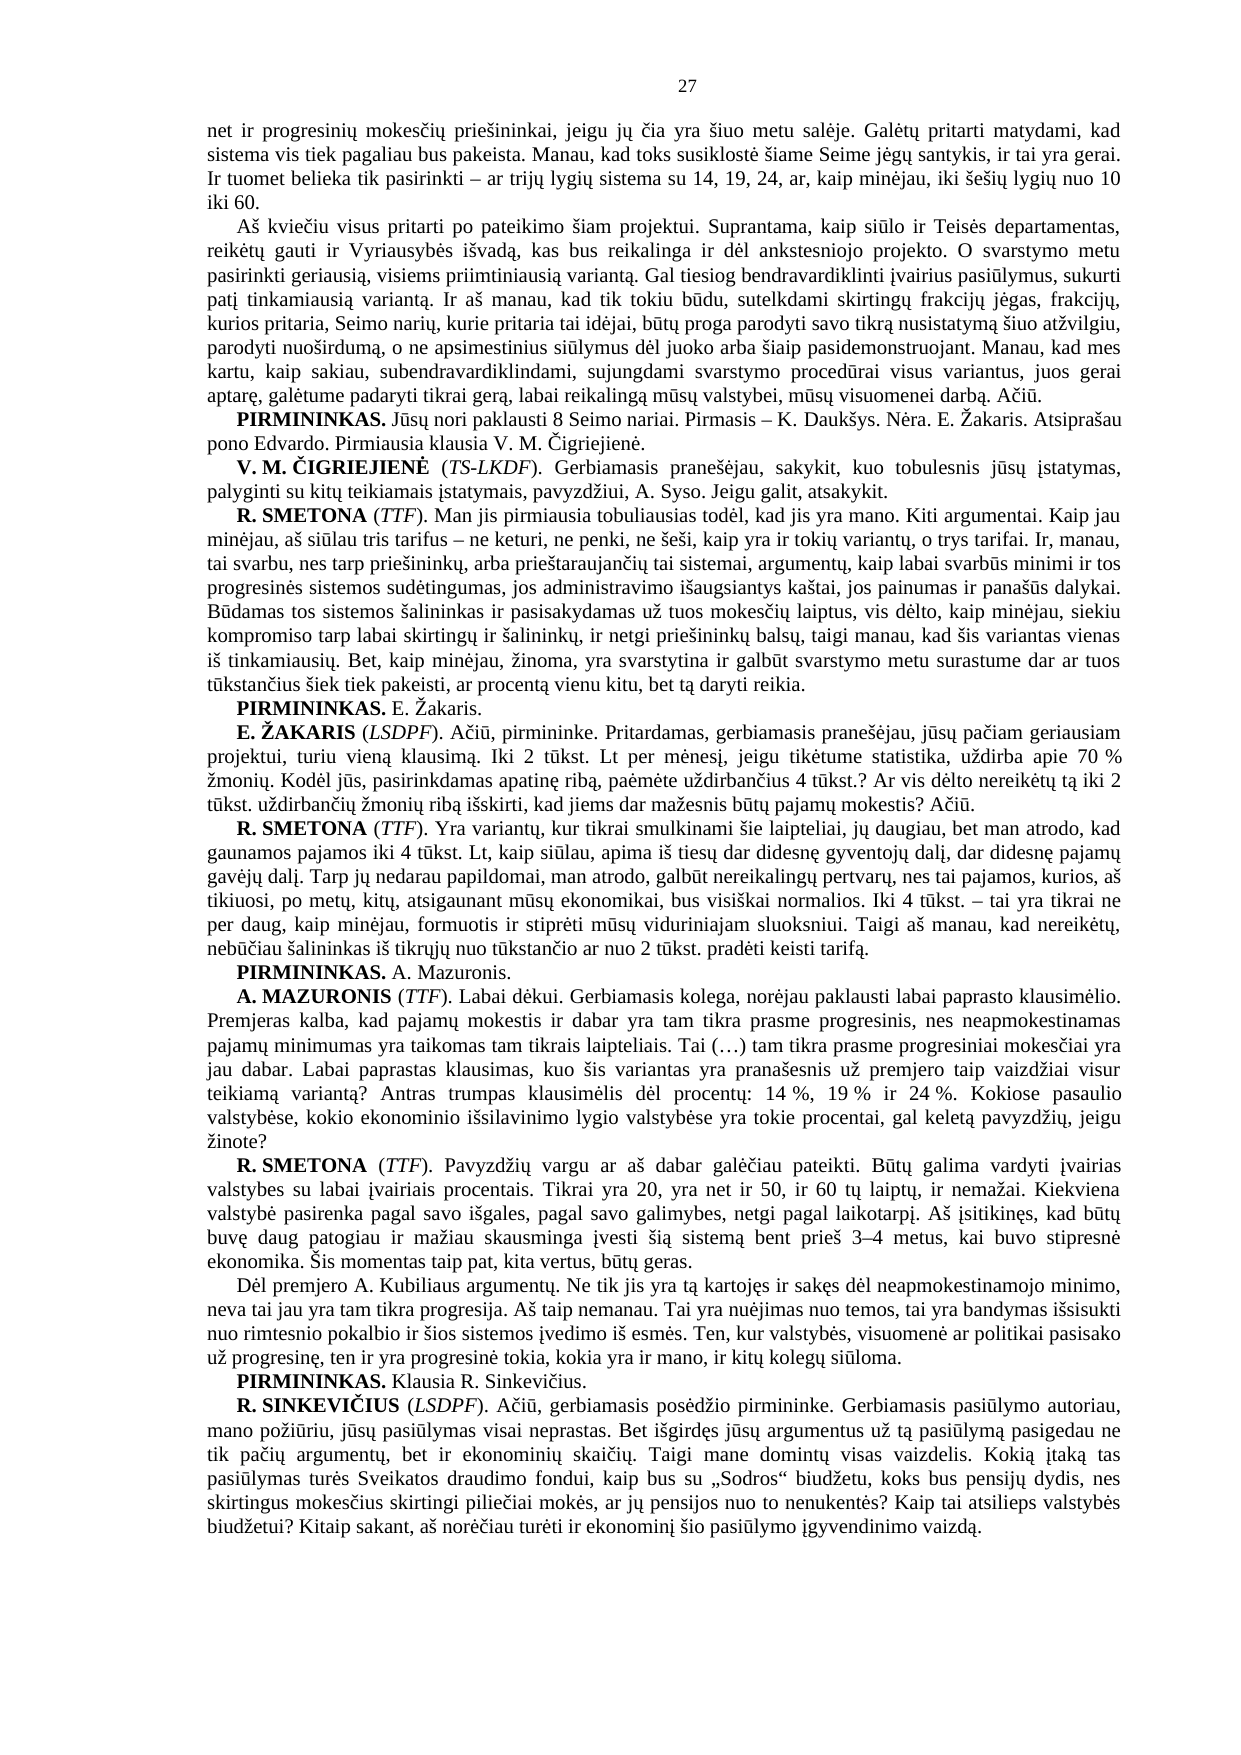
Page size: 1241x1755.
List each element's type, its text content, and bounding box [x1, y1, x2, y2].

text PIRMININKAS. Jūsų nori paklausti 8 Seimo nariai. Pirmasis – K. Daukšys. Nėra. E. Žakaris. Atsiprašau pono Edvardo. Pirmiausia klausia V. M. Čigriejienė. [207, 407, 1122, 455]
text R. SMETONA (TTF). Yra variantų, kur tikrai smulkinami šie laipteliai, jų daugiau, bet man atrodo, kad gaunamos pajamos iki 4 tūkst. Lt, kaip siūlau, apima iš tiesų dar didesnę gyventojų dalį, dar didesnę pajamų gavėjų dalį. Tarp jų nedarau papildomai, man atrodo, galbūt nereikalingų pertvarų, nes tai pajamos, kurios, aš tikiuosi, po metų, kitų, atsigaunant mūsų ekonomikai, bus visiškai normalios. Iki 4 tūkst. – tai yra tikrai ne per daug, kaip minėjau, formuotis ir stiprėti mūsų viduriniajam sluoksniui. Taigi aš manau, kad nereikėtų, nebūčiau šalininkas iš tikrųjų nuo tūkstančio ar nuo 2 tūkst. pradėti keisti tarifą. [207, 816, 1122, 960]
text R. SMETONA (TTF). Man jis pirmiausia tobuliausias todėl, kad jis yra mano. Kiti argumentai. Kaip jau minėjau, aš siūlau tris tarifus – ne keturi, ne penki, ne šeši, kaip yra ir tokių variantų, o trys tarifai. Ir, manau, tai svarbu, nes tarp priešininkų, arba prieštaraujančių tai sistemai, argumentų, kaip labai svarbūs minimi ir tos progresinės sistemos sudėtingumas, jos administravimo išaugsiantys kaštai, jos painumas ir panašūs dalykai. Būdamas tos sistemos šalininkas ir pasisakydamas už tuos mokesčių laiptus, vis dėlto, kaip minėjau, siekiu kompromiso tarp labai skirtingų ir šalininkų, ir netgi priešininkų balsų, taigi manau, kad šis variantas vienas iš tinkamiausių. Bet, kaip minėjau, žinoma, yra svarstytina ir galbūt svarstymo metu surastume dar ar tuos tūkstančius šiek tiek pakeisti, ar procentą vienu kitu, bet tą daryti reikia. [207, 503, 1122, 696]
text Dėl premjero A. Kubiliaus argumentų. Ne tik jis yra tą kartojęs ir sakęs dėl neapmokestinamojo minimo, neva tai jau yra tam tikra progresija. Aš taip nemanau. Tai yra nuėjimas nuo temos, tai yra bandymas išsisukti nuo rimtesnio pokalbio ir šios sistemos įvedimo iš esmės. Ten, kur valstybės, visuomenė ar politikai pasisako už progresinę, ten ir yra progresinė tokia, kokia yra ir mano, ir kitų kolegų siūloma. [207, 1273, 1122, 1369]
text V. M. ČIGRIEJIENĖ (TS-LKDF). Gerbiamasis pranešėjau, sakykit, kuo tobulesnis jūsų įstatymas, palyginti su kitų teikiamais įstatymais, pavyzdžiui, A. Syso. Jeigu galit, atsakykit. [207, 455, 1122, 503]
text A. MAZURONIS (TTF). Labai dėkui. Gerbiamasis kolega, norėjau paklausti labai paprasto klausimėlio. Premjeras kalba, kad pajamų mokestis ir dabar yra tam tikra prasme progresinis, nes neapmokestinamas pajamų minimumas yra taikomas tam tikrais laipteliais. Tai (…) tam tikra prasme progresiniai mokesčiai yra jau dabar. Labai paprastas klausimas, kuo šis variantas yra pranašesnis už premjero taip vaizdžiai visur teikiamą variantą? Antras trumpas klausimėlis dėl procentų: 14 %, 19 % ir 24 %. Kokiose pasaulio valstybėse, kokio ekonominio išsilavinimo lygio valstybėse yra tokie procentai, gal keletą pavyzdžių, jeigu žinote? [207, 984, 1122, 1153]
text PIRMININKAS. E. Žakaris. [207, 696, 1122, 720]
text Aš kviečiu visus pritarti po pateikimo šiam projektui. Suprantama, kaip siūlo ir Teisės departamentas, reikėtų gauti ir Vyriausybės išvadą, kas bus reikalinga ir dėl ankstesniojo projekto. O svarstymo metu pasirinkti geriausią, visiems priimtiniausią variantą. Gal tiesiog bendravardiklinti įvairius pasiūlymus, sukurti patį tinkamiausią variantą. Ir aš manau, kad tik tokiu būdu, sutelkdami skirtingų frakcijų jėgas, frakcijų, kurios pritaria, Seimo narių, kurie pritaria tai idėjai, būtų proga parodyti savo tikrą nusistatymą šiuo atžvilgiu, parodyti nuoširdumą, o ne apsimestinius siūlymus dėl juoko arba šiaip pasidemonstruojant. Manau, kad mes kartu, kaip sakiau, subendravardiklindami, sujungdami svarstymo procedūrai visus variantus, juos gerai aptarę, galėtume padaryti tikrai gerą, labai reikalingą mūsų valstybei, mūsų visuomenei darbą. Ačiū. [207, 214, 1122, 407]
text PIRMININKAS. Klausia R. Sinkevičius. [207, 1369, 1122, 1393]
text PIRMININKAS. A. Mazuronis. [207, 960, 1122, 984]
text net ir progresinių mokesčių priešininkai, jeigu jų čia yra šiuo metu salėje. Galėtų pritarti matydami, kad sistema vis tiek pagaliau bus pakeista. Manau, kad toks susiklostė šiame Seime jėgų santykis, ir tai yra gerai. Ir tuomet belieka tik pasirinkti – ar trijų lygių sistema su 14, 19, 24, ar, kaip minėjau, iki šešių lygių nuo 10 iki 60. [207, 118, 1122, 214]
text R. SMETONA (TTF). Pavyzdžių vargu ar aš dabar galėčiau pateikti. Būtų galima vardyti įvairias valstybes su labai įvairiais procentais. Tikrai yra 20, yra net ir 50, ir 60 tų laiptų, ir nemažai. Kiekviena valstybė pasirenka pagal savo išgales, pagal savo galimybes, netgi pagal laikotarpį. Aš įsitikinęs, kad būtų buvę daug patogiau ir mažiau skausminga įvesti šią sistemą bent prieš 3–4 metus, kai buvo stipresnė ekonomika. Šis momentas taip pat, kita vertus, būtų geras. [207, 1153, 1122, 1273]
text R. SINKEVIČIUS (LSDPF). Ačiū, gerbiamasis posėdžio pirmininke. Gerbiamasis pasiūlymo autoriau, mano požiūriu, jūsų pasiūlymas visai neprastas. Bet išgirdęs jūsų argumentus už tą pasiūlymą pasigedau ne tik pačių argumentų, bet ir ekonominių skaičių. Taigi mane domintų visas vaizdelis. Kokią įtaką tas pasiūlymas turės Sveikatos draudimo fondui, kaip bus su „Sodros“ biudžetu, koks bus pensijų dydis, nes skirtingus mokesčius skirtingi piliečiai mokės, ar jų pensijos nuo to nenukentės? Kaip tai atsilieps valstybės biudžetui? Kitaip sakant, aš norėčiau turėti ir ekonominį šio pasiūlymo įgyvendinimo vaizdą. [207, 1393, 1122, 1538]
text E. ŽAKARIS (LSDPF). Ačiū, pirmininke. Pritardamas, gerbiamasis pranešėjau, jūsų pačiam geriausiam projektui, turiu vieną klausimą. Iki 2 tūkst. Lt per mėnesį, jeigu tikėtume statistika, uždirba apie 70 % žmonių. Kodėl jūs, pasirinkdamas apatinę ribą, paėmėte uždirbančius 4 tūkst.? Ar vis dėlto nereikėtų tą iki 2 tūkst. uždirbančių žmonių ribą išskirti, kad jiems dar mažesnis būtų pajamų mokestis? Ačiū. [207, 720, 1122, 816]
